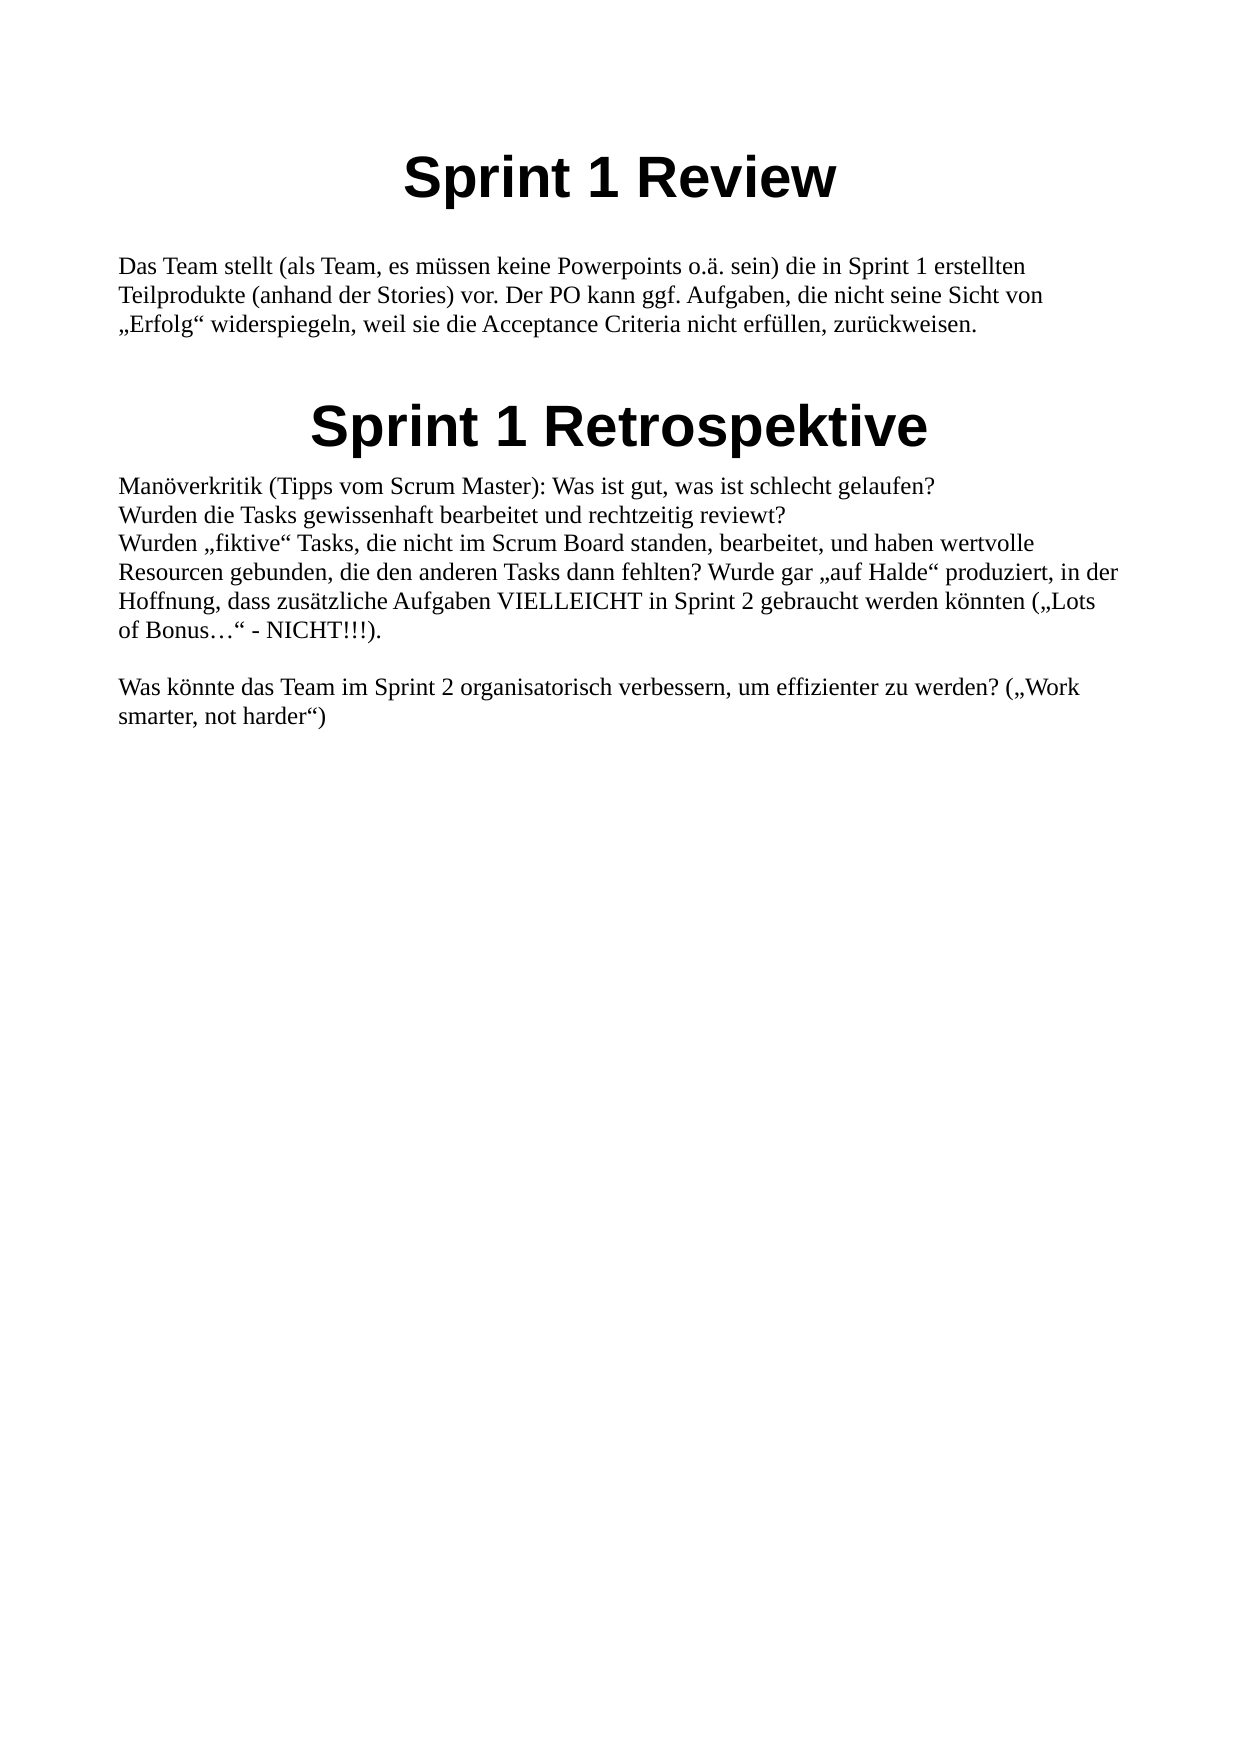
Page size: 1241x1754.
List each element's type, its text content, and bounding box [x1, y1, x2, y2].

text Manöverkritik (Tipps vom Scrum Master): Was ist gut, was ist schlecht gelaufen? [118, 471, 1122, 500]
text Was könnte das Team im Sprint 2 organisatorisch verbessern, um effizienter zu werden? („Work smarter, not harder“) [118, 672, 1122, 730]
text Wurden die Tasks gewissenhaft bearbeitet und rechtzeitig reviewt? [118, 500, 1122, 528]
title Sprint 1 Retrospektive [118, 391, 1122, 458]
text Das Team stellt (als Team, es müssen keine Powerpoints o.ä. sein) die in Sprint 1 erstellten Teilprodukte (anhand der Stories) vor. Der PO kann ggf. Aufgaben, die nicht seine Sicht von „Erfolg“ widerspiegeln, weil sie die Acceptance Criteria nicht erfüllen, zurückweisen. [118, 251, 1122, 338]
title Sprint 1 Review [118, 143, 1122, 210]
text Wurden „fiktive“ Tasks, die nicht im Scrum Board standen, bearbeitet, und haben wertvolle Resourcen gebunden, die den anderen Tasks dann fehlten? Wurde gar „auf Halde“ produziert, in der Hoffnung, dass zusätzliche Aufgaben VIELLEICHT in Sprint 2 gebraucht werden könnten („Lots of Bonus…“ - NICHT!!!). [118, 528, 1122, 643]
